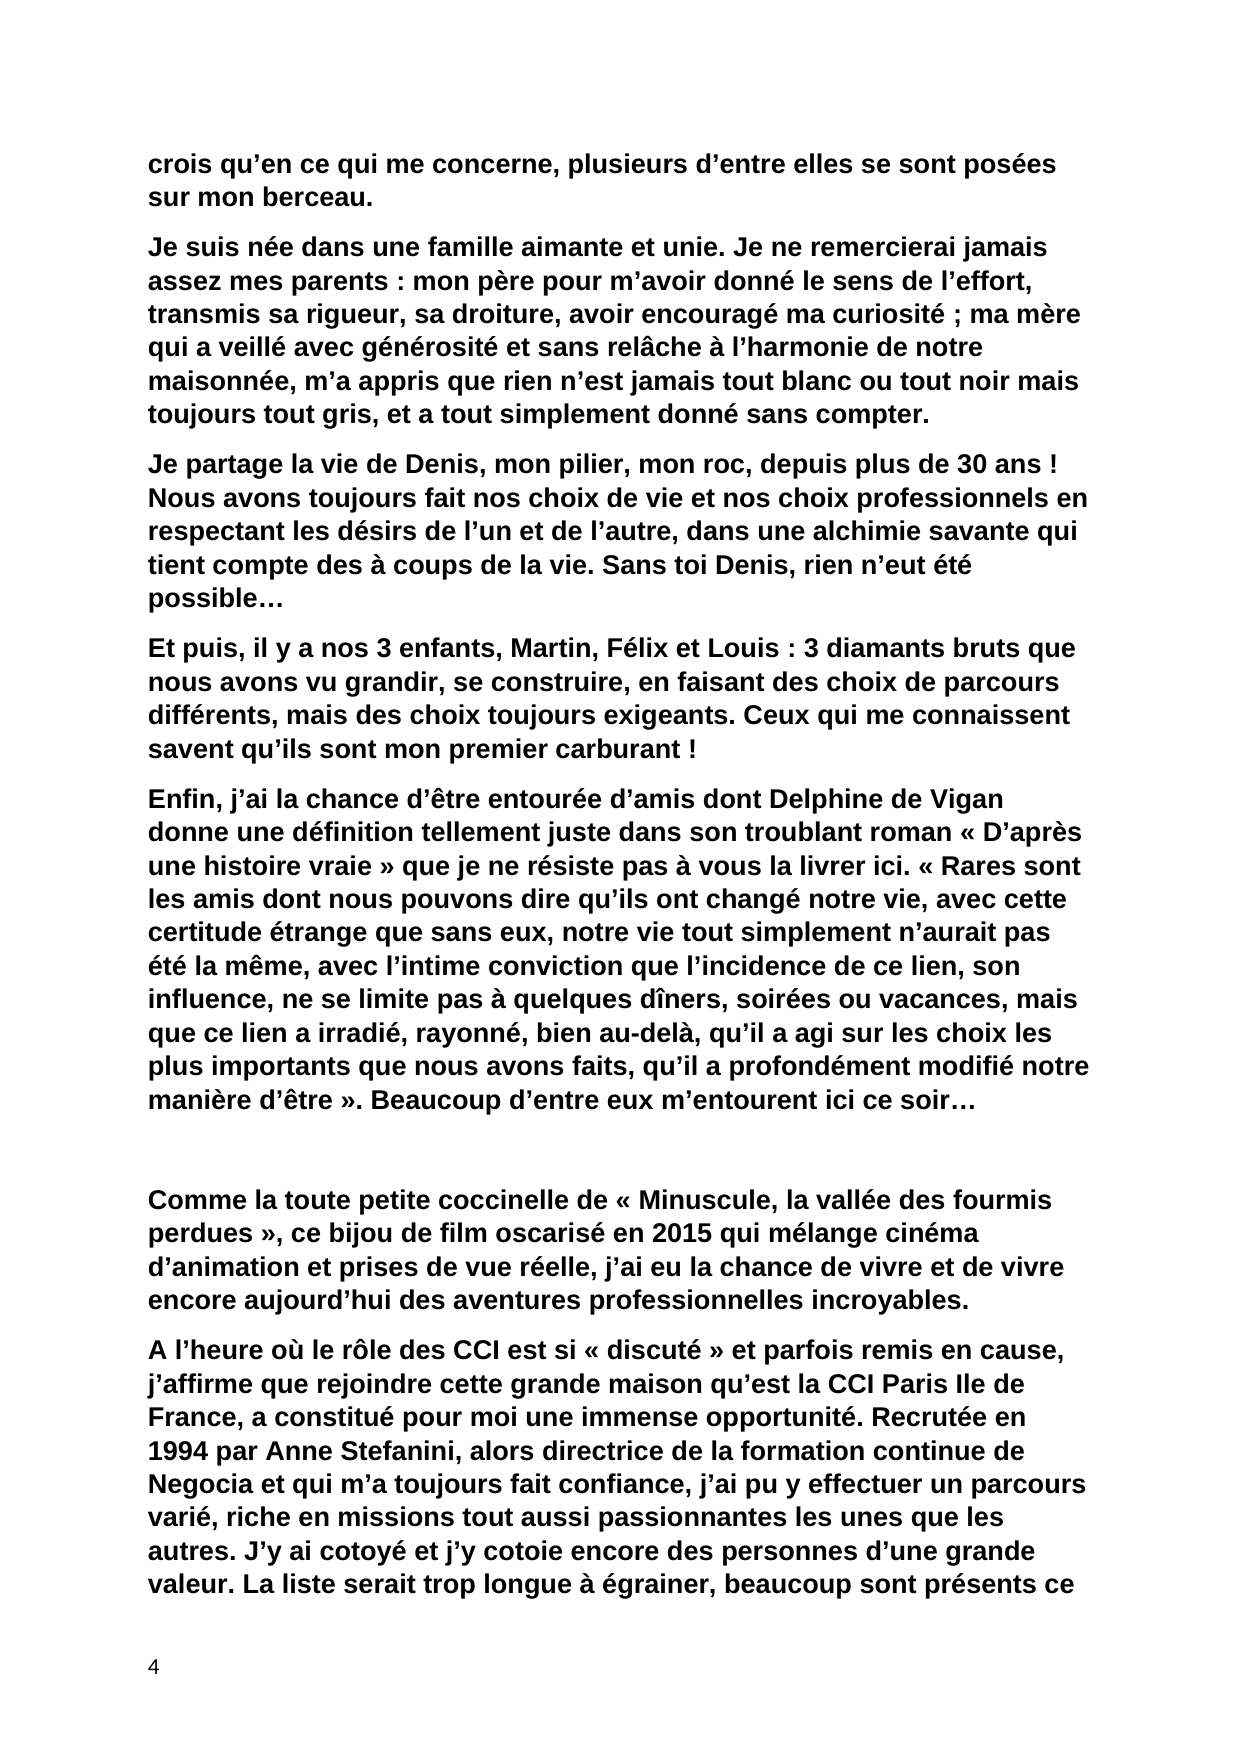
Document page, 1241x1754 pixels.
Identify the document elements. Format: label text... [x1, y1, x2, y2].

text A l’heure où le rôle des CCI est si « discuté » et parfois remis en cause, j’affirme que rejoindre cette grande maison qu’est la CCI Paris Ile de France, a constitué pour moi une immense opportunité. Recrutée en 1994 par Anne Stefanini, alors directrice de la formation continue de Negocia et qui m’a toujours fait confiance, j’ai pu y effectuer un parcours varié, riche en missions tout aussi passionnantes les unes que les autres. J’y ai cotoyé et j’y cotoie encore des personnes d’une grande valeur. La liste serait trop longue à égrainer, beaucoup sont présents ce [148, 1334, 1093, 1599]
text crois qu’en ce qui me concerne, plusieurs d’entre elles se sont posées sur mon berceau. [148, 148, 1093, 212]
text Comme la toute petite coccinelle de « Minuscule, la vallée des fourmis perdues », ce bijou de film oscarisé en 2015 qui mélange cinéma d’animation et prises de vue réelle, j’ai eu la chance de vivre et de vivre encore aujourd’hui des aventures professionnelles incroyables. [148, 1184, 1093, 1315]
text Je partage la vie de Denis, mon pilier, mon roc, depuis plus de 30 ans ! Nous avons toujours fait nos choix de vie et nos choix professionnels en respectant les désirs de l’un et de l’autre, dans une alchimie savante qui tient compte des à coups de la vie. Sans toi Denis, rien n’eut été possible… [148, 448, 1093, 613]
text Et puis, il y a nos 3 enfants, Martin, Félix et Louis : 3 diamants bruts que nous avons vu grandir, se construire, en faisant des choix de parcours différents, mais des choix toujours exigeants. Ceux qui me connaissent savent qu’ils sont mon premier carburant ! [148, 632, 1093, 764]
text Enfin, j’ai la chance d’être entourée d’amis dont Delphine de Vigan donne une définition tellement juste dans son troublant roman « D’après une histoire vraie » que je ne résiste pas à vous la livrer ici. « Rares sont les amis dont nous pouvons dire qu’ils ont changé notre vie, avec cette certitude étrange que sans eux, notre vie tout simplement n’aurait pas été la même, avec l’intime conviction que l’incidence de ce lien, son influence, ne se limite pas à quelques dîners, soirées ou vacances, mais que ce lien a irradié, rayonné, bien au-delà, qu’il a agi sur les choix les plus importants que nous avons faits, qu’il a profondément modifié notre manière d’être ». Beaucoup d’entre eux m’entourent ici ce soir… [148, 783, 1093, 1115]
text Je suis née dans une famille aimante et unie. Je ne remercierai jamais assez mes parents : mon père pour m’avoir donné le sens de l’effort, transmis sa rigueur, sa droiture, avoir encouragé ma curiosité ; ma mère qui a veillé avec générosité et sans relâche à l’harmonie de notre maisonnée, m’a appris que rien n’est jamais tout blanc ou tout noir mais toujours tout gris, et a tout simplement donné sans compter. [148, 231, 1093, 429]
